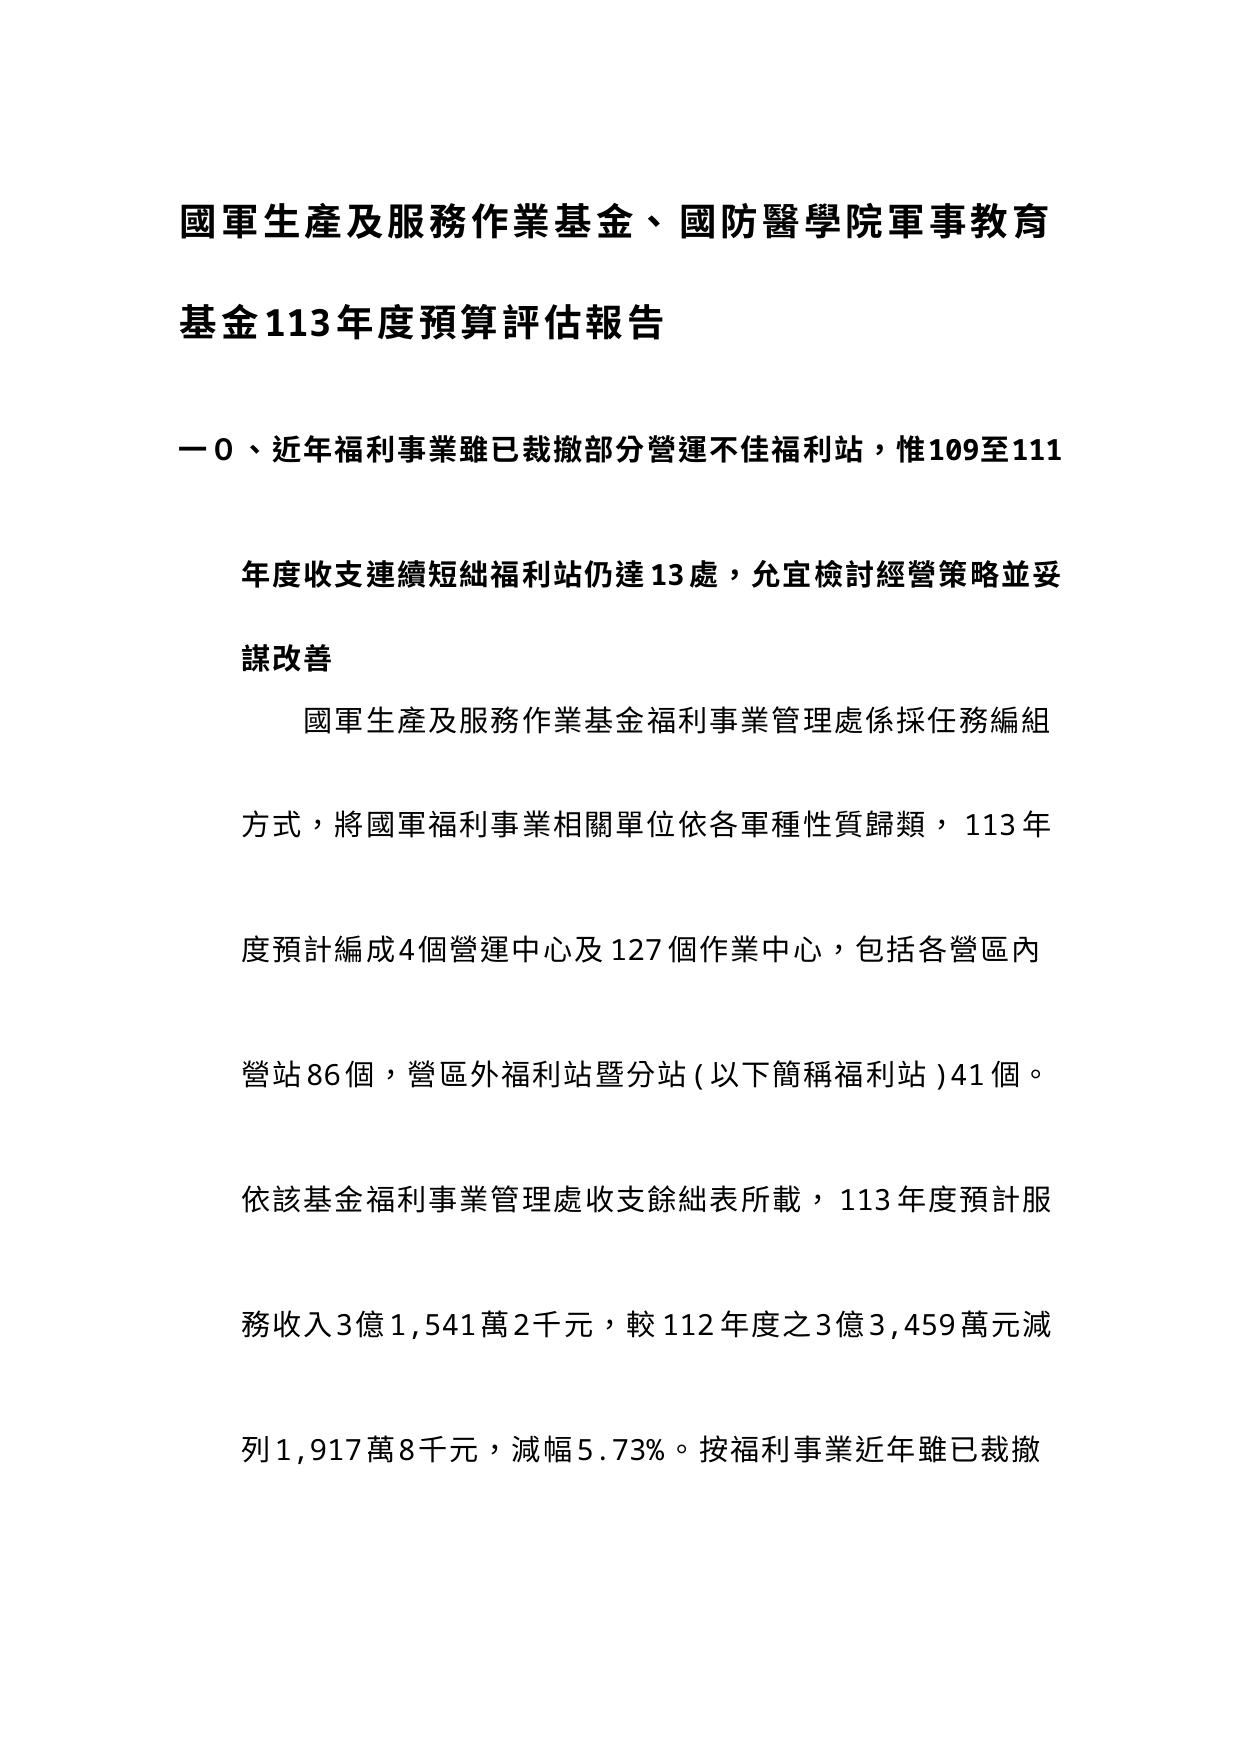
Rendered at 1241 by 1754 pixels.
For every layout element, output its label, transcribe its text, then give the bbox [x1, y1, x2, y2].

text 國軍生產及服務作業基金福利事業管理處係採任務編組方式，將國軍福利事業相關單位依各軍種性質歸類，113年度預計編成4個營運中心及127個作業中心，包括各營區內營站86個，營區外福利站暨分站(以下簡稱福利站)41個。依該基金福利事業管理處收支餘絀表所載，113年度預計服務收入3億1,541萬2千元，較112年度之3億3,459萬元減列1,917萬8千元，減幅5.73%。按福利事業近年雖已裁撤 [236, 677, 1063, 1490]
text 國軍生產及服務作業基金、國防醫學院軍事教育基金113年度預算評估報告 [177, 177, 1063, 365]
text 一０、近年福利事業雖已裁撤部分營運不佳福利站，惟109至111年度收支連續短絀福利站仍達13處，允宜檢討經營策略並妥謀改善 [177, 365, 1063, 677]
